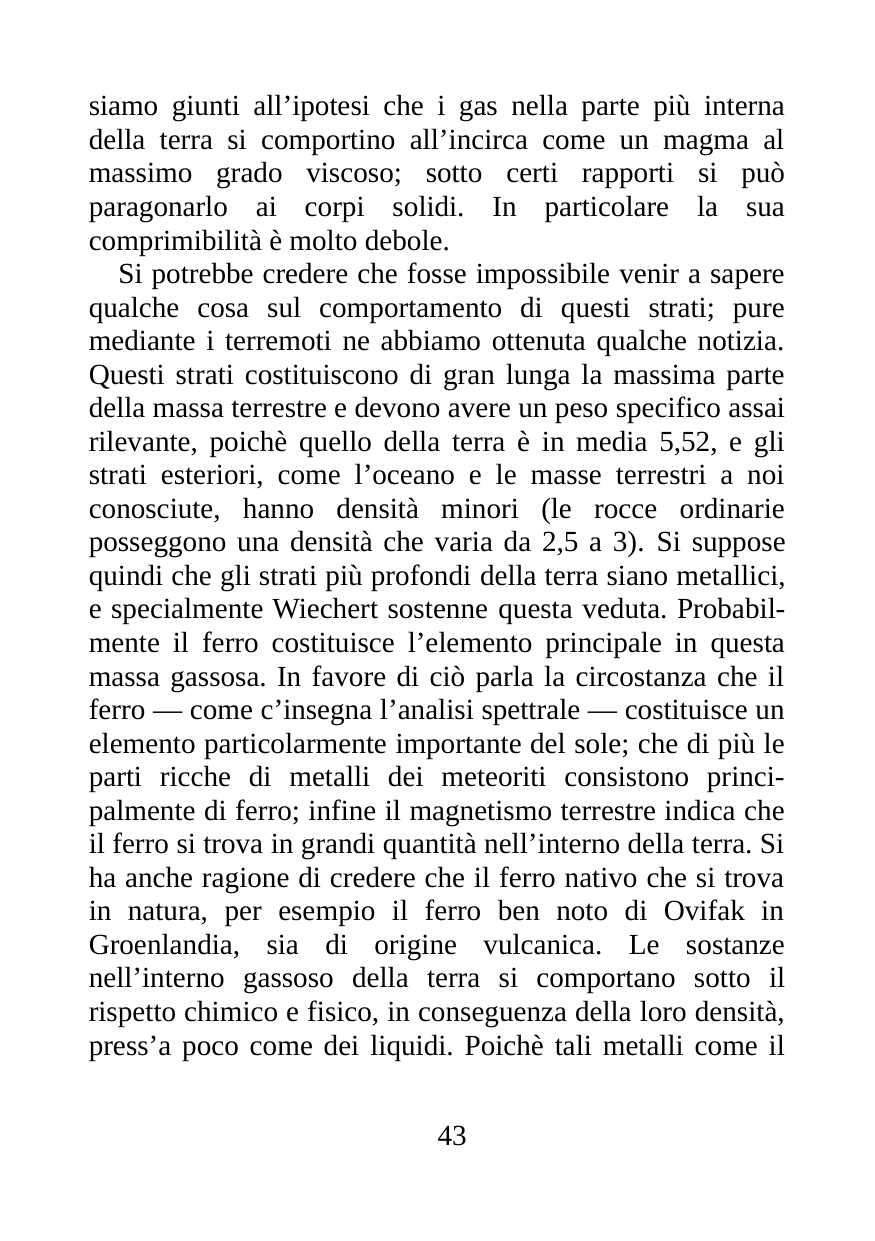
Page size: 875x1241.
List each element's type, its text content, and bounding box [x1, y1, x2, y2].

text siamo giunti all’ipotesi che i gas nella parte più interna della terra si comportino all’incirca come un magma al massimo grado viscoso; sotto certi rapporti si può paragonarlo ai corpi solidi. In particolare la sua comprimibilità è molto debole. [88, 88, 786, 256]
text Si potrebbe credere che fosse impossibile venir a sapere qualche cosa sul comportamento di questi strati; pure mediante i terremoti ne abbiamo ottenuta qualche notizia. Questi strati costituiscono di gran lunga la massima parte della massa terrestre e devono avere un peso specifico assai rilevante, poichè quello della terra è in media 5,52, e gli strati esteriori, come l’oceano e le masse terrestri a noi conosciute, hanno densità minori (le rocce ordinarie posseggono una densità che varia da 2,5 a 3). Si suppose quindi che gli strati più profondi della terra siano metallici, e specialmente Wiechert sostenne questa veduta. Probabil-mente il ferro costituisce l’elemento principale in questa massa gassosa. In favore di ciò parla la circostanza che il ferro — come c’insegna l’analisi spettrale — costituisce un elemento particolarmente importante del sole; che di più le parti ricche di metalli dei meteoriti consistono princi-palmente di ferro; infine il magnetismo terrestre indica che il ferro si trova in grandi quantità nell’interno della terra. Si ha anche ragione di credere che il ferro nativo che si trova in natura, per esempio il ferro ben noto di Ovifak in Groenlandia, sia di origine vulcanica. Le sostanze nell’interno gassoso della terra si comportano sotto il rispetto chimico e fisico, in conseguenza della loro densità, press’a poco come dei liquidi. Poichè tali metalli come il [88, 256, 786, 1061]
